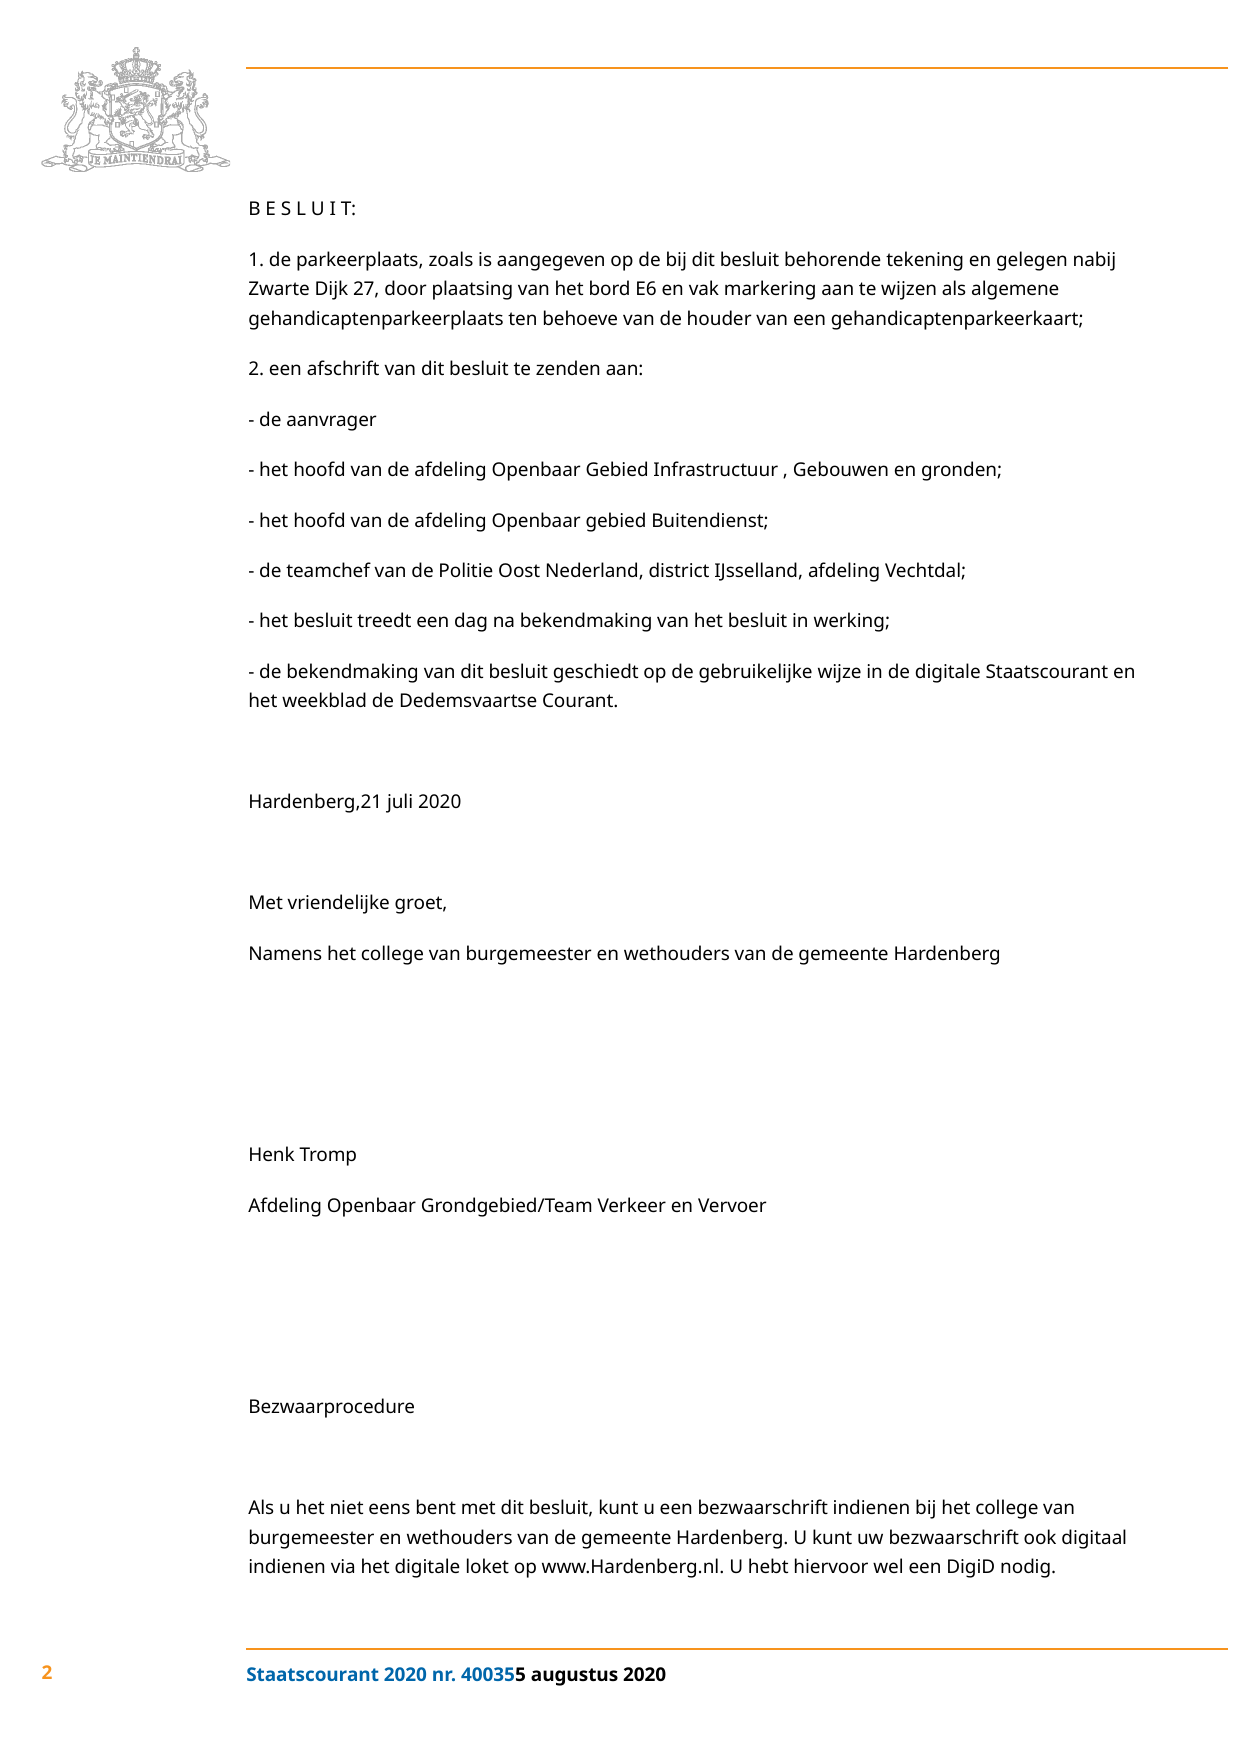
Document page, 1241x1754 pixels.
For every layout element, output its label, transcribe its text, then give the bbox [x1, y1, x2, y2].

text Henk Tromp [248, 1141, 1152, 1167]
text 2. een afschrift van dit besluit te zenden aan: [248, 356, 1152, 381]
text 1. de parkeerplaats, zoals is aangegeven op de bij dit besluit behorende tekening en gelegen nabij Zwarte Dijk 27, door plaatsing van het bord E6 en vak markering aan te wijzen als algemene gehandicaptenparkeerplaats ten behoeve van de houder van een gehandicaptenparkeerkaart; [248, 246, 1152, 331]
text - het besluit treedt een dag na bekendmaking van het besluit in werking; [248, 608, 1152, 633]
text - de aanvrager [248, 406, 1152, 432]
text Met vriendelijke groet, [248, 889, 1152, 915]
text Namens het college van burgemeester en wethouders van de gemeente Hardenberg [248, 940, 1152, 966]
text Als u het niet eens bent met dit besluit, kunt u een bezwaarschrift indienen bij het college van burgemeester en wethouders van de gemeente Hardenberg. U kunt uw bezwaarschrift ook digitaal indienen via het digitale loket op www.Hardenberg.nl. U hebt hiervoor wel een DigiD nodig. [248, 1494, 1152, 1579]
text Bezwaarprocedure [248, 1393, 1152, 1419]
text - het hoofd van de afdeling Openbaar gebied Buitendienst; [248, 507, 1152, 533]
text B E S L U I T: [248, 196, 1152, 221]
picture [41, 47, 231, 172]
text - de teamchef van de Politie Oost Nederland, district IJsselland, afdeling Vechtdal; [248, 557, 1152, 583]
text - de bekendmaking van dit besluit geschiedt op de gebruikelijke wijze in de digitale Staatscourant en het weekblad de Dedemsvaartse Courant. [248, 658, 1152, 713]
text Afdeling Openbaar Grondgebied/Team Verkeer en Vervoer [248, 1192, 1152, 1218]
text - het hoofd van de afdeling Openbaar Gebied Infrastructuur , Gebouwen en gronden; [248, 456, 1152, 482]
text Hardenberg,21 juli 2020 [248, 788, 1152, 814]
